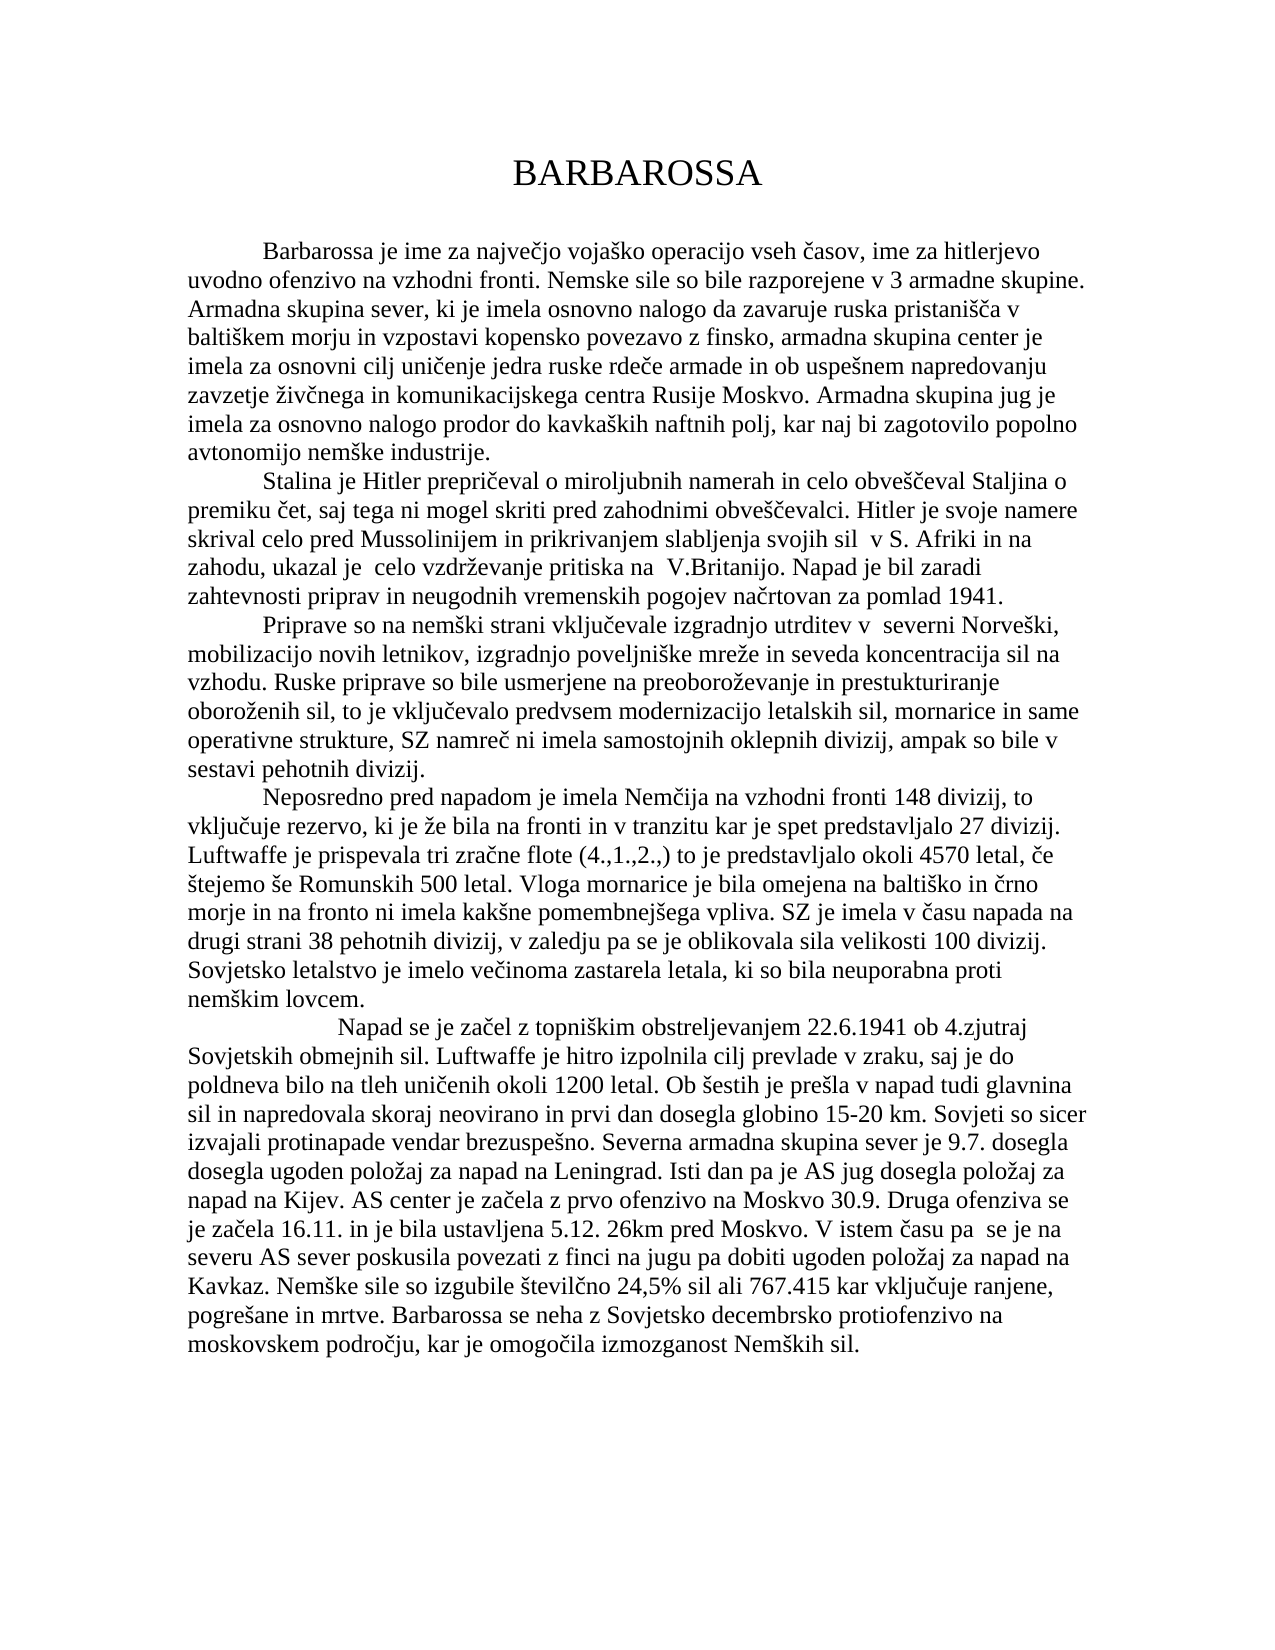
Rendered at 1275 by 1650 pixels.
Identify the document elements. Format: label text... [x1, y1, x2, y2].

text Napad se je začel z topniškim obstreljevanjem 22.6.1941 ob 4.zjutraj Sovjetskih obmejnih sil. Luftwaffe je hitro izpolnila cilj prevlade v zraku, saj je do poldneva bilo na tleh uničenih okoli 1200 letal. Ob šestih je prešla v napad tudi glavnina sil in napredovala skoraj neovirano in prvi dan dosegla globino 15-20 km. Sovjeti so sicer izvajali protinapade vendar brezuspešno. Severna armadna skupina sever je 9.7. dosegla dosegla ugoden položaj za napad na Leningrad. Isti dan pa je AS jug dosegla položaj za napad na Kijev. AS center je začela z prvo ofenzivo na Moskvo 30.9. Druga ofenziva se je začela 16.11. in je bila ustavljena 5.12. 26km pred Moskvo. V istem času pa se je na severu AS sever poskusila povezati z finci na jugu pa dobiti ugoden položaj za napad na Kavkaz. Nemške sile so izgubile številčno 24,5% sil ali 767.415 kar vključuje ranjene, pogrešane in mrtve. Barbarossa se neha z Sovjetsko decembrsko protiofenzivo na moskovskem področju, kar je omogočila izmozganost Nemških sil. [187, 1012, 1087, 1357]
text Barbarossa je ime za največjo vojaško operacijo vseh časov, ime za hitlerjevo uvodno ofenzivo na vzhodni fronti. Nemske sile so bile razporejene v 3 armadne skupine. Armadna skupina sever, ki je imela osnovno nalogo da zavaruje ruska pristanišča v baltiškem morju in vzpostavi kopensko povezavo z finsko, armadna skupina center je imela za osnovni cilj uničenje jedra ruske rdeče armade in ob uspešnem napredovanju zavzetje živčnega in komunikacijskega centra Rusije Moskvo. Armadna skupina jug je imela za osnovno nalogo prodor do kavkaških naftnih polj, kar naj bi zagotovilo popolno avtonomijo nemške industrije. [187, 236, 1087, 466]
text BARBAROSSA [187, 150, 1087, 193]
text Priprave so na nemški strani vključevale izgradnjo utrditev v severni Norveški, mobilizacijo novih letnikov, izgradnjo poveljniške mreže in seveda koncentracija sil na vzhodu. Ruske priprave so bile usmerjene na preoboroževanje in prestukturiranje oboroženih sil, to je vključevalo predvsem modernizacijo letalskih sil, mornarice in same operativne strukture, SZ namreč ni imela samostojnih oklepnih divizij, ampak so bile v sestavi pehotnih divizij. [187, 610, 1087, 782]
text Stalina je Hitler prepričeval o miroljubnih namerah in celo obveščeval Staljina o premiku čet, saj tega ni mogel skriti pred zahodnimi obveščevalci. Hitler je svoje namere skrival celo pred Mussolinijem in prikrivanjem slabljenja svojih sil v S. Afriki in na zahodu, ukazal je celo vzdrževanje pritiska na V.Britanijo. Napad je bil zaradi zahtevnosti priprav in neugodnih vremenskih pogojev načrtovan za pomlad 1941. [187, 466, 1087, 610]
text Luftwaffe je prispevala tri zračne flote (4.,1.,2.,) to je predstavljalo okoli 4570 letal, če štejemo še Romunskih 500 letal. Vloga mornarice je bila omejena na baltiško in črno morje in na fronto ni imela kakšne pomembnejšega vpliva. SZ je imela v času napada na drugi strani 38 pehotnih divizij, v zaledju pa se je oblikovala sila velikosti 100 divizij. [187, 840, 1087, 955]
text Sovjetsko letalstvo je imelo večinoma zastarela letala, ki so bila neuporabna proti nemškim lovcem. [187, 955, 1087, 1012]
text Neposredno pred napadom je imela Nemčija na vzhodni fronti 148 divizij, to vključuje rezervo, ki je že bila na fronti in v tranzitu kar je spet predstavljalo 27 divizij. [187, 782, 1087, 840]
